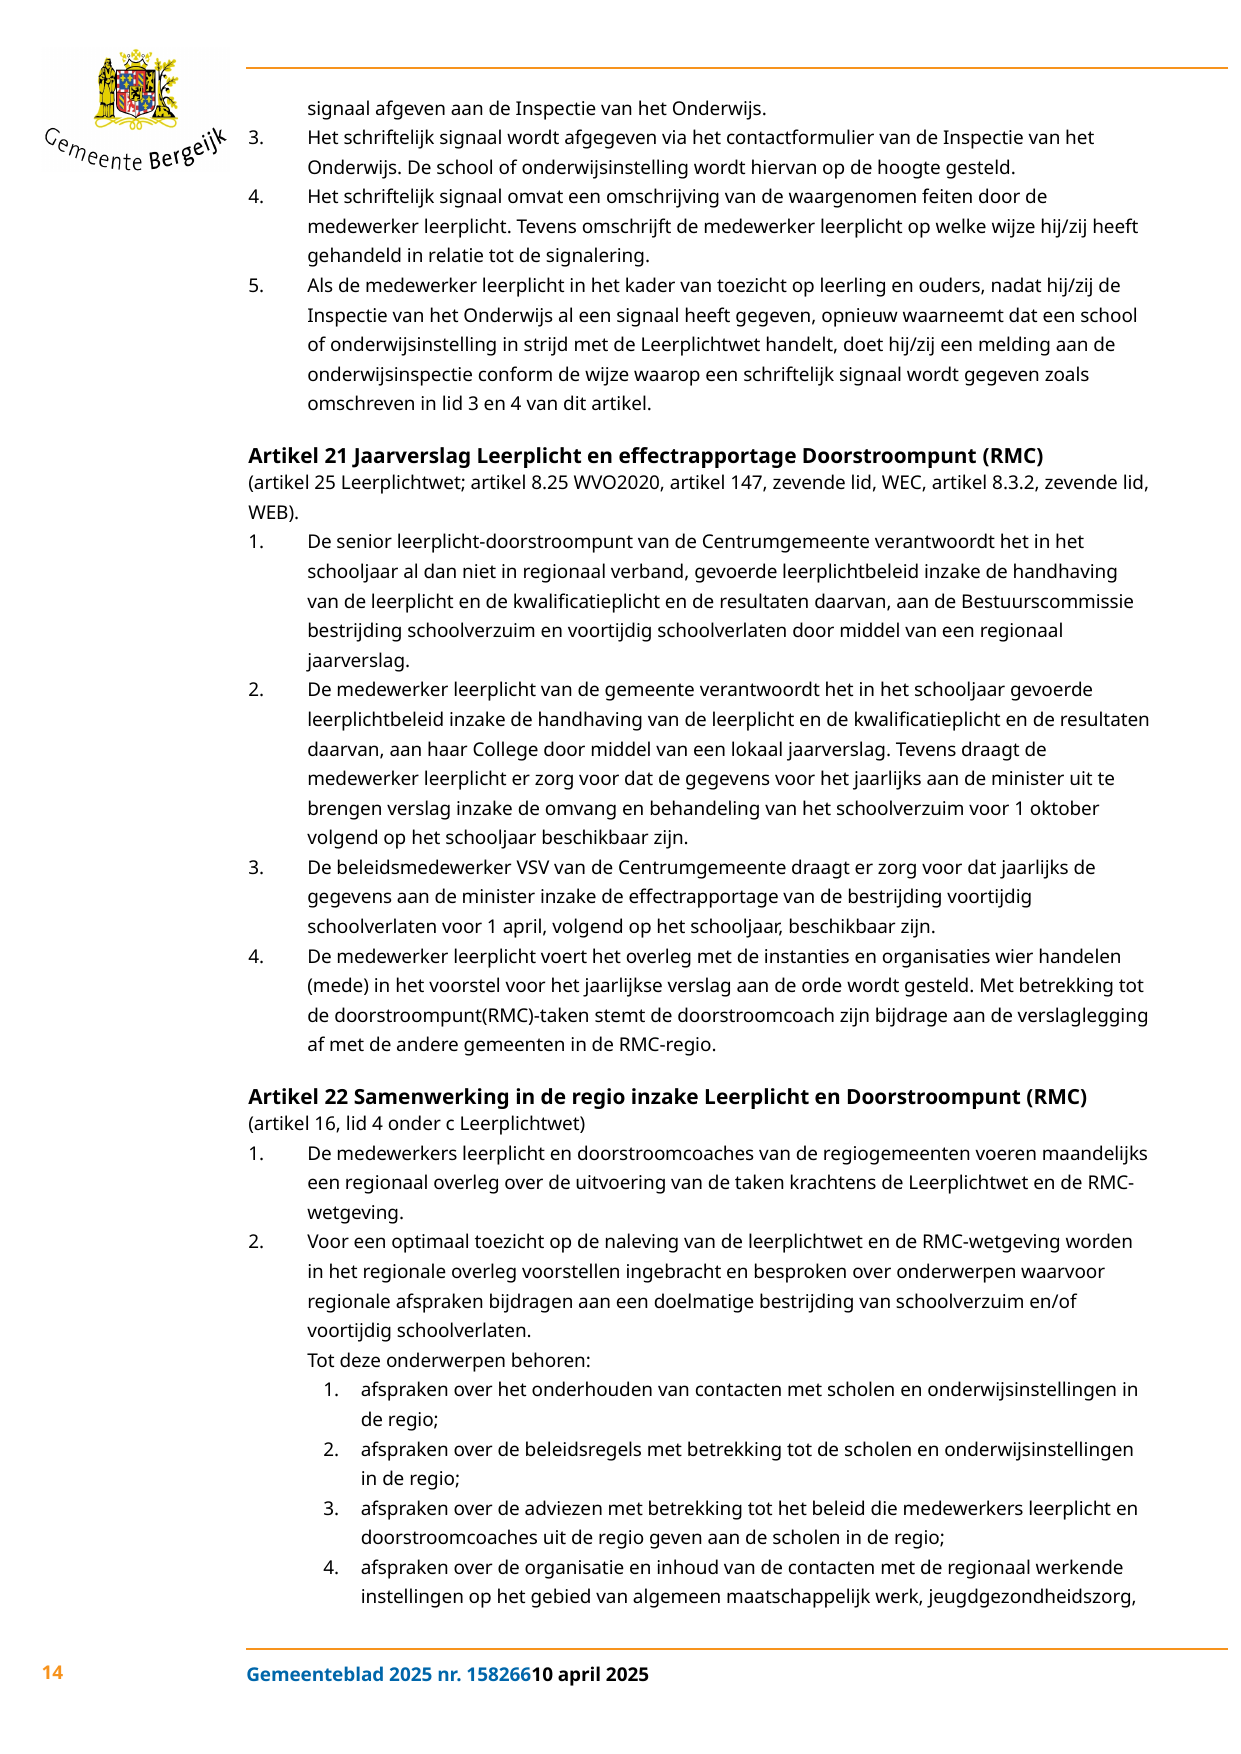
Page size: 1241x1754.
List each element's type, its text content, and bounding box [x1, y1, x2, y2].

picture [41, 47, 231, 172]
text Artikel 21 Jaarverslag Leerplicht en effectrapportage Doorstroompunt (RMC) [248, 441, 1152, 469]
text Artikel 22 Samenwerking in de regio inzake Leerplicht en Doorstroompunt (RMC) [248, 1082, 1152, 1110]
list Als de medewerker leerplicht in het kader van toezicht op leerling en ouders, nadat hij/zij de Inspectie van het Onderwijs al een signaal heeft gegeven, opnieuw waarneemt dat een school of onderwijsinstelling in strijd met de Leerplichtwet handelt, doet hij/zij een melding aan de onderwijsinspectie conform de wijze waarop een schriftelijk signaal wordt gegeven zoals omschreven in lid 3 en 4 van dit artikel. [248, 272, 1152, 416]
list afspraken over de adviezen met betrekking tot het beleid die medewerkers leerplicht en doorstroomcoaches uit de regio geven aan de scholen in de regio; [323, 1495, 1152, 1550]
list Tot deze onderwerpen behoren: [248, 1347, 1152, 1373]
list De medewerker leerplicht voert het overleg met de instanties en organisaties wier handelen (mede) in het voorstel voor het jaarlijkse verslag aan de orde wordt gesteld. Met betrekking tot de doorstroompunt(RMC)-taken stemt de doorstroomcoach zijn bijdrage aan de verslaglegging af met de andere gemeenten in de RMC-regio. [248, 943, 1152, 1057]
list Het schriftelijk signaal wordt afgegeven via het contactformulier van de Inspectie van het Onderwijs. De school of onderwijsinstelling wordt hiervan op de hoogte gesteld. [248, 124, 1152, 180]
list afspraken over de beleidsregels met betrekking tot de scholen en onderwijsinstellingen in de regio; [323, 1436, 1152, 1491]
text (artikel 16, lid 4 onder c Leerplichtwet) [248, 1110, 1152, 1136]
list De senior leerplicht-doorstroompunt van de Centrumgemeente verantwoordt het in het schooljaar al dan niet in regionaal verband, gevoerde leerplichtbeleid inzake de handhaving van de leerplicht en de kwalificatieplicht en de resultaten daarvan, aan de Bestuurscommissie bestrijding schoolverzuim en voortijdig schoolverlaten door middel van een regionaal jaarverslag. [248, 529, 1152, 673]
list afspraken over de organisatie en inhoud van de contacten met de regionaal werkende instellingen op het gebied van algemeen maatschappelijk werk, jeugdgezondheidszorg, [323, 1554, 1152, 1609]
list De medewerker leerplicht van de gemeente verantwoordt het in het schooljaar gevoerde leerplichtbeleid inzake de handhaving van de leerplicht en de kwalificatieplicht en de resultaten daarvan, aan haar College door middel van een lokaal jaarverslag. Tevens draagt de medewerker leerplicht er zorg voor dat de gegevens voor het jaarlijks aan de minister uit te brengen verslag inzake de omvang en behandeling van het schoolverzuim voor 1 oktober volgend op het schooljaar beschikbaar zijn. [248, 677, 1152, 850]
list signaal afgeven aan de Inspectie van het Onderwijs. [248, 95, 1152, 121]
list De beleidsmedewerker VSV van de Centrumgemeente draagt er zorg voor dat jaarlijks de gegevens aan de minister inzake de effectrapportage van de bestrijding voortijdig schoolverlaten voor 1 april, volgend op het schooljaar, beschikbaar zijn. [248, 854, 1152, 939]
list Het schriftelijk signaal omvat een omschrijving van de waargenomen feiten door de medewerker leerplicht. Tevens omschrijft de medewerker leerplicht op welke wijze hij/zij heeft gehandeld in relatie tot de signalering. [248, 183, 1152, 268]
text (artikel 25 Leerplichtwet; artikel 8.25 WVO2020, artikel 147, zevende lid, WEC, artikel 8.3.2, zevende lid, WEB). [248, 469, 1152, 525]
list afspraken over het onderhouden van contacten met scholen en onderwijsinstellingen in de regio; [323, 1377, 1152, 1432]
list Voor een optimaal toezicht op de naleving van de leerplichtwet en de RMC-wetgeving worden in het regionale overleg voorstellen ingebracht en besproken over onderwerpen waarvoor regionale afspraken bijdragen aan een doelmatige bestrijding van schoolverzuim en/of voortijdig schoolverlaten. [248, 1229, 1152, 1343]
list De medewerkers leerplicht en doorstroomcoaches van de regiogemeenten voeren maandelijks een regionaal overleg over de uitvoering van de taken krachtens de Leerplichtwet en de RMC-wetgeving. [248, 1140, 1152, 1225]
